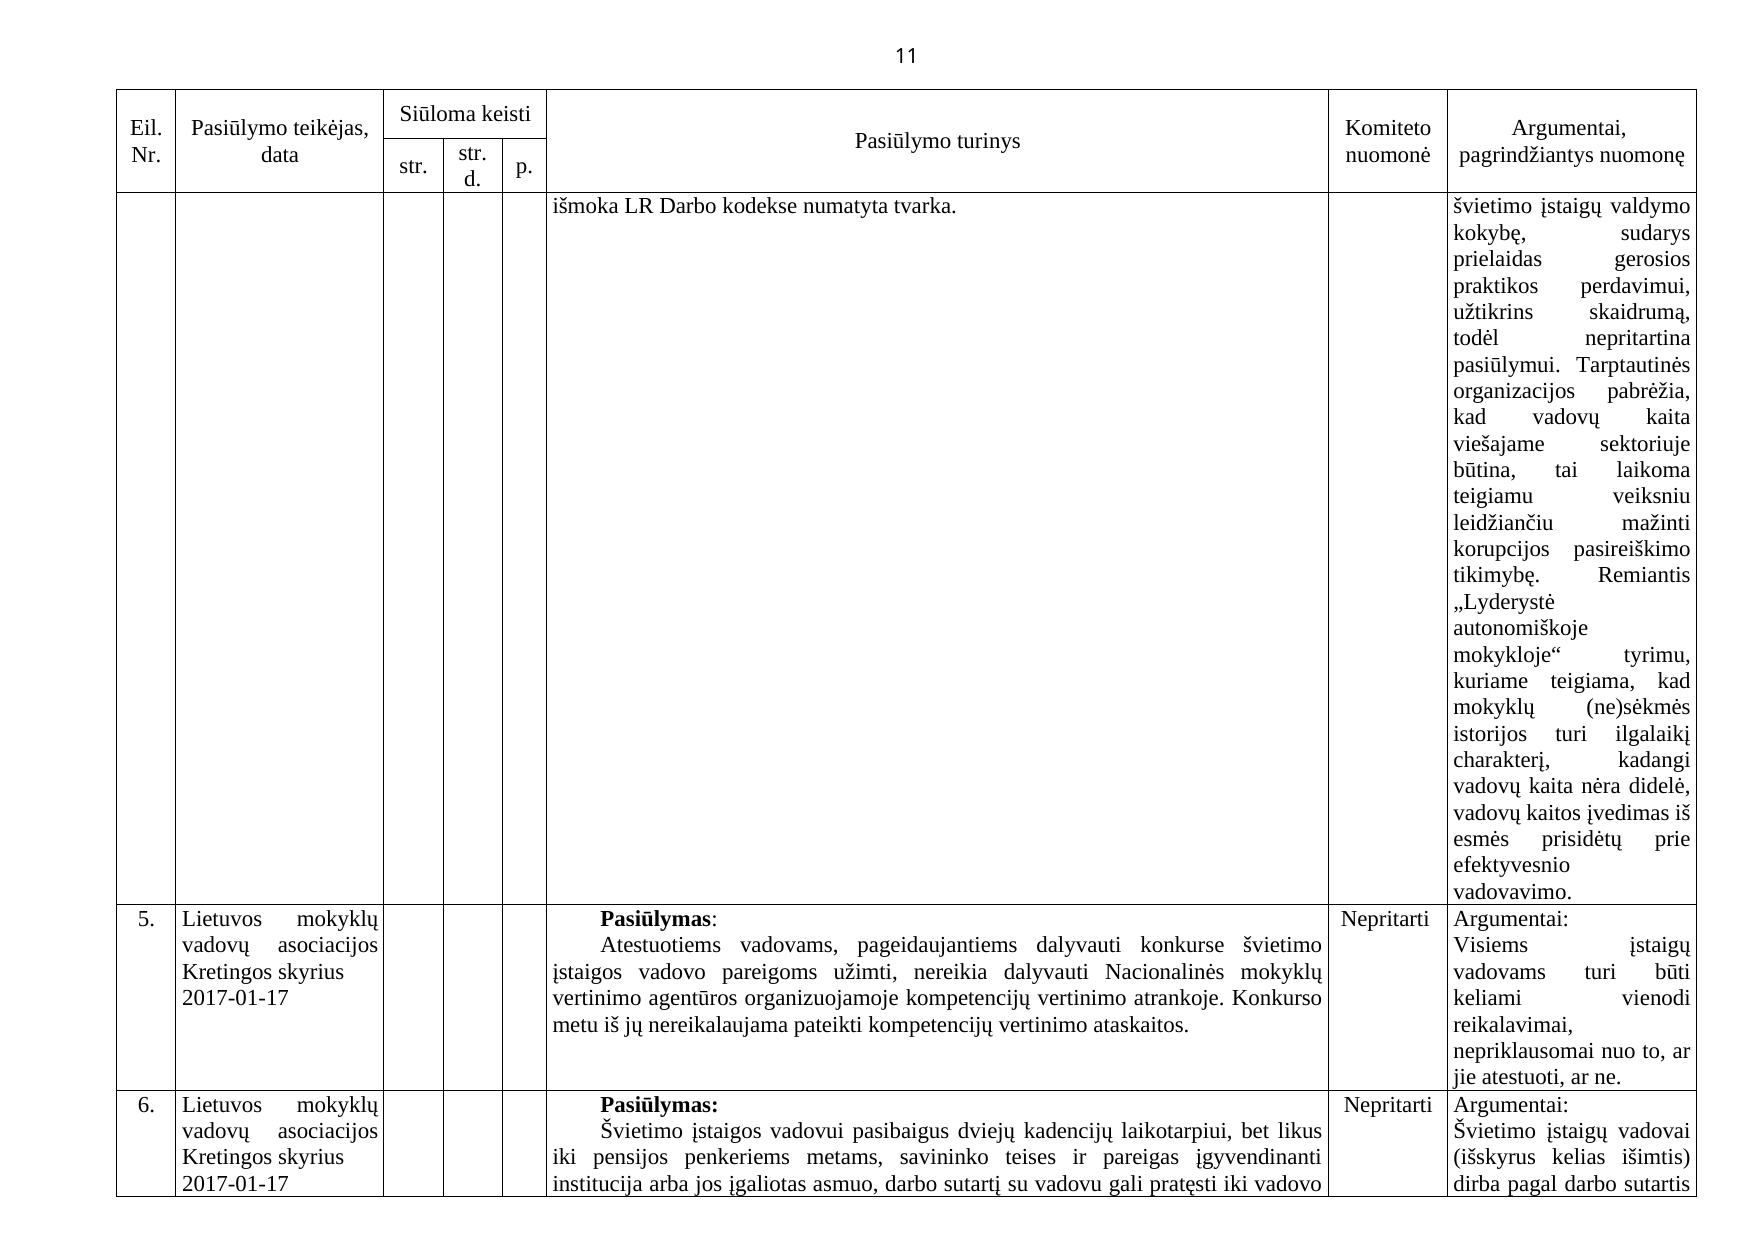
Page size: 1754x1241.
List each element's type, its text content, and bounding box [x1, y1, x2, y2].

table_cell [1329, 193, 1447, 904]
table_cell [503, 1091, 546, 1196]
table_cell [503, 905, 546, 1090]
table_cell [503, 193, 546, 904]
table_cell Pasiūlymas: Atestuotiems vadovams, pageidaujantiems dalyvauti konkurse švietimo įstaigos vadovo pareigoms užimti, nereikia dalyvauti Nacionalinės mokyklų vertinimo agentūros organizuojamoje kompetencijų vertinimo atrankoje. Konkurso metu iš jų nereikalaujama pateikti kompetencijų vertinimo ataskaitos. [547, 905, 1328, 1090]
table_cell [444, 1091, 502, 1196]
table_cell [384, 1091, 443, 1196]
table_cell [384, 905, 443, 1090]
table_cell str. [384, 139, 443, 192]
table_cell Nepritarti [1329, 905, 1447, 1090]
table_header Siūloma keisti [384, 90, 546, 138]
table_cell Nepritarti [1329, 1091, 1447, 1196]
table_cell 6. [117, 1091, 175, 1196]
table_header Argumentai, pagrindžiantys nuomonę [1448, 90, 1696, 192]
table_cell Lietuvos mokyklų vadovų asociacijos Kretingos skyrius 2017-01-17 [176, 905, 383, 1090]
table_cell 5. [117, 905, 175, 1090]
table_cell [176, 193, 383, 904]
table_cell [444, 193, 502, 904]
table_header Pasiūlymo teikėjas, data [176, 90, 383, 192]
table_cell švietimo įstaigų valdymo kokybę, sudarys prielaidas gerosios praktikos perdavimui, užtikrins skaidrumą, todėl nepritartina pasiūlymui. Tarptautinės organizacijos pabrėžia, kad vadovų kaita viešajame sektoriuje būtina, tai laikoma teigiamu veiksniu leidžiančiu mažinti korupcijos pasireiškimo tikimybę. Remiantis „Lyderystė autonomiškoje mokykloje“ tyrimu, kuriame teigiama, kad mokyklų (ne)sėkmės istorijos turi ilgalaikį charakterį, kadangi vadovų kaita nėra didelė, vadovų kaitos įvedimas iš esmės prisidėtų prie efektyvesnio vadovavimo. [1448, 193, 1696, 904]
table_cell išmoka LR Darbo kodekse numatyta tvarka. [547, 193, 1328, 904]
table_cell [384, 193, 443, 904]
table_header Komiteto nuomonė [1329, 90, 1447, 192]
table_header Pasiūlymo turinys [547, 90, 1328, 192]
table_cell p. [503, 139, 546, 192]
table_cell Argumentai: Visiems įstaigų vadovams turi būti keliami vienodi reikalavimai, nepriklausomai nuo to, ar jie atestuoti, ar ne. [1448, 905, 1696, 1090]
table_cell Lietuvos mokyklų vadovų asociacijos Kretingos skyrius 2017-01-17 [176, 1091, 383, 1196]
table_header Eil. Nr. [117, 90, 175, 192]
table_cell str. d. [444, 139, 502, 192]
table_cell [444, 905, 502, 1090]
table_cell Pasiūlymas: Švietimo įstaigos vadovui pasibaigus dviejų kadencijų laikotarpiui, bet likus iki pensijos penkeriems metams, savininko teises ir pareigas įgyvendinanti institucija arba jos įgaliotas asmuo, darbo sutartį su vadovu gali pratęsti iki vadovo [547, 1091, 1328, 1196]
table_cell Argumentai: Švietimo įstaigų vadovai (išskyrus kelias išimtis) dirba pagal darbo sutartis [1448, 1091, 1696, 1196]
table_cell [117, 193, 175, 904]
